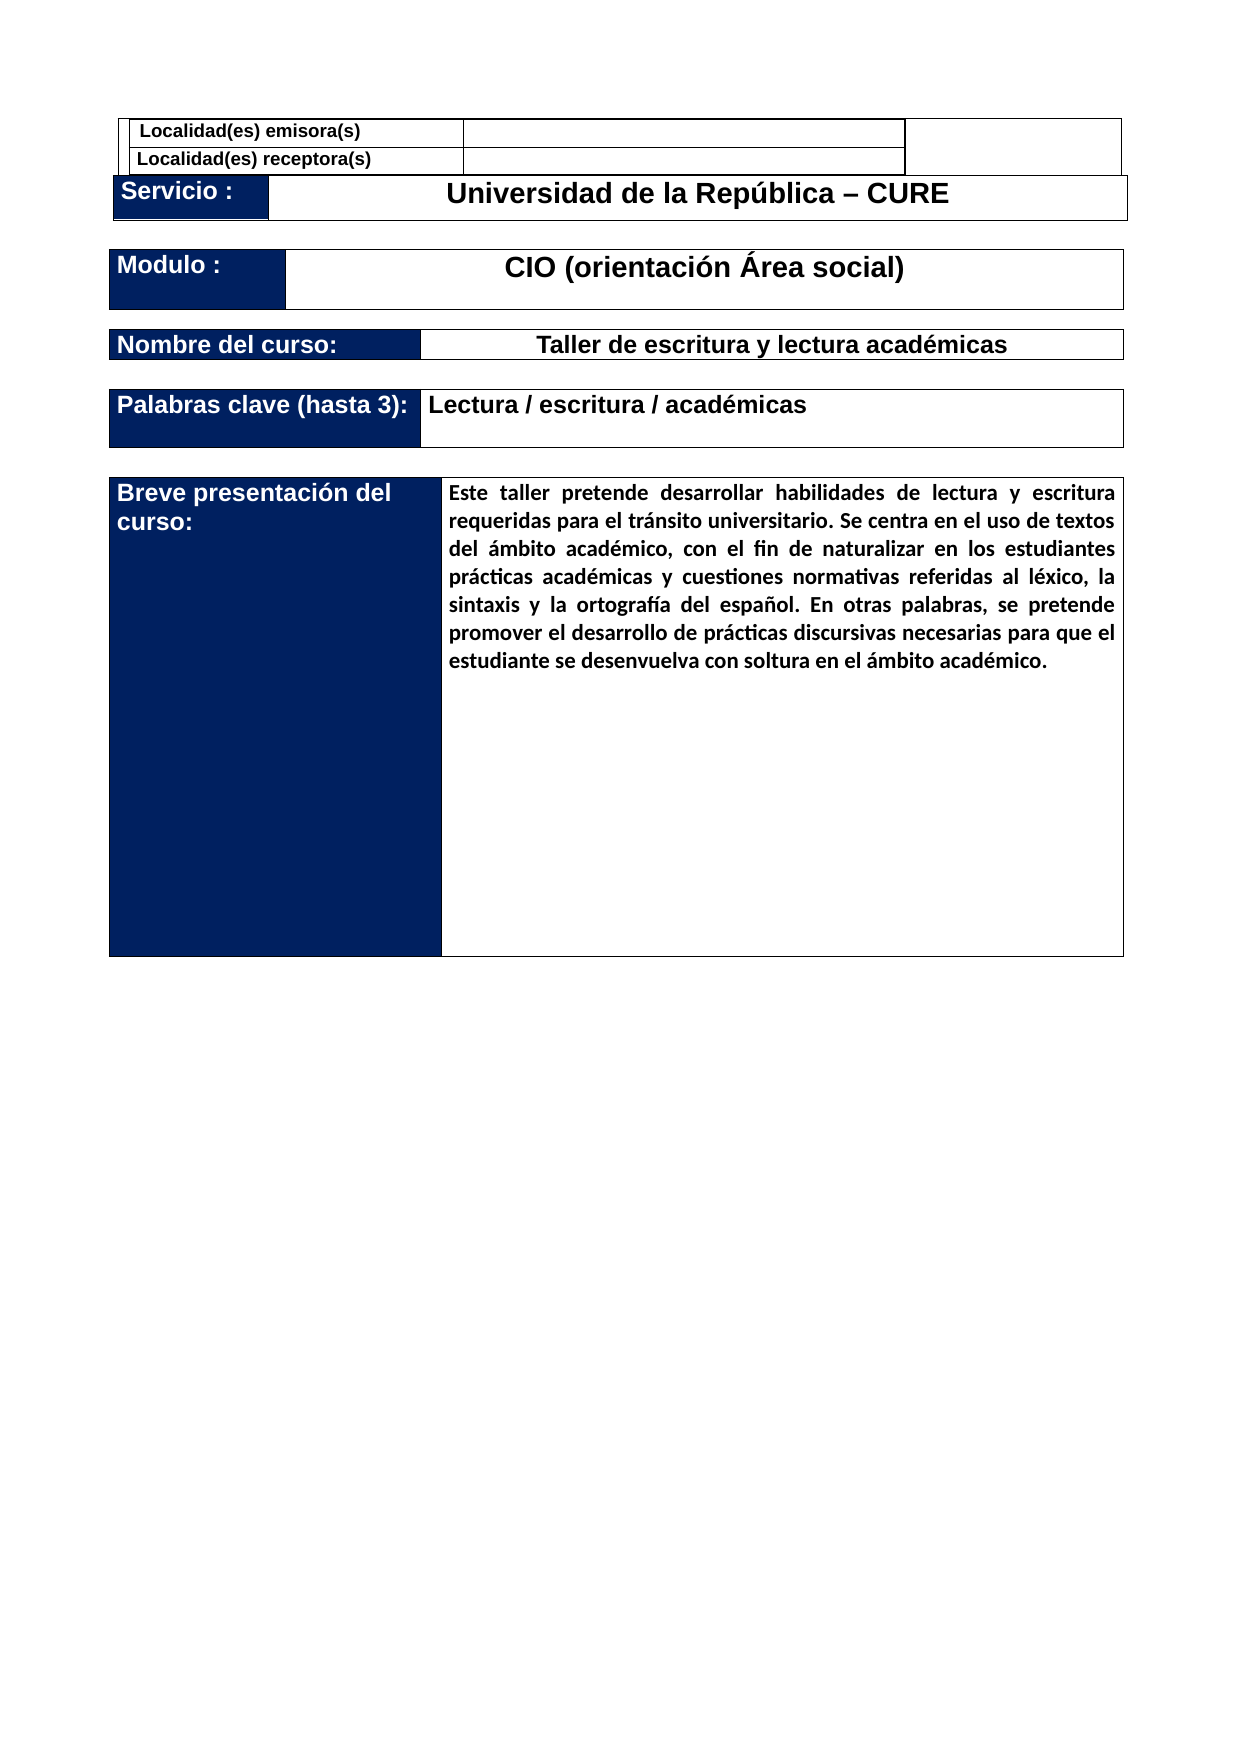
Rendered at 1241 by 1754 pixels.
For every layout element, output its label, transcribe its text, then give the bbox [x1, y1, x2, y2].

table_cell Localidad(es) receptora(s) [130, 148, 463, 174]
table_cell Servicio : [114, 176, 268, 219]
table_header Modulo : [110, 250, 285, 309]
table_header Localidad(es) emisora(s) [130, 120, 463, 147]
table_header Este taller pretende desarrollar habilidades de lectura y escritura requeridas para el tránsito universitario. Se centra en el uso de textos del ámbito académico, con el fin de naturalizar en los estudiantes prácticas académicas y cuestiones normativas referidas al léxico, la sintaxis y la ortografía del español. En otras palabras, se pretende promover el desarrollo de prácticas discursivas necesarias para que el estudiante se desenvuelva con soltura en el ámbito académico. [442, 478, 1123, 956]
table_header Nombre del curso: [110, 330, 420, 359]
table_cell Universidad de la República – CURE [269, 176, 1127, 219]
table_header Palabras clave (hasta 3): [110, 390, 420, 447]
table_header [906, 119, 1121, 175]
table_header [113, 118, 118, 175]
table_header Breve presentación del curso: [110, 478, 441, 956]
table_header Taller de escritura y lectura académicas [421, 330, 1123, 359]
table_header [1122, 118, 1128, 175]
table_header CIO (orientación Área social) [286, 250, 1123, 309]
table_header Lectura / escritura / académicas [421, 390, 1123, 447]
table_header [464, 120, 904, 147]
table_cell [464, 148, 904, 174]
